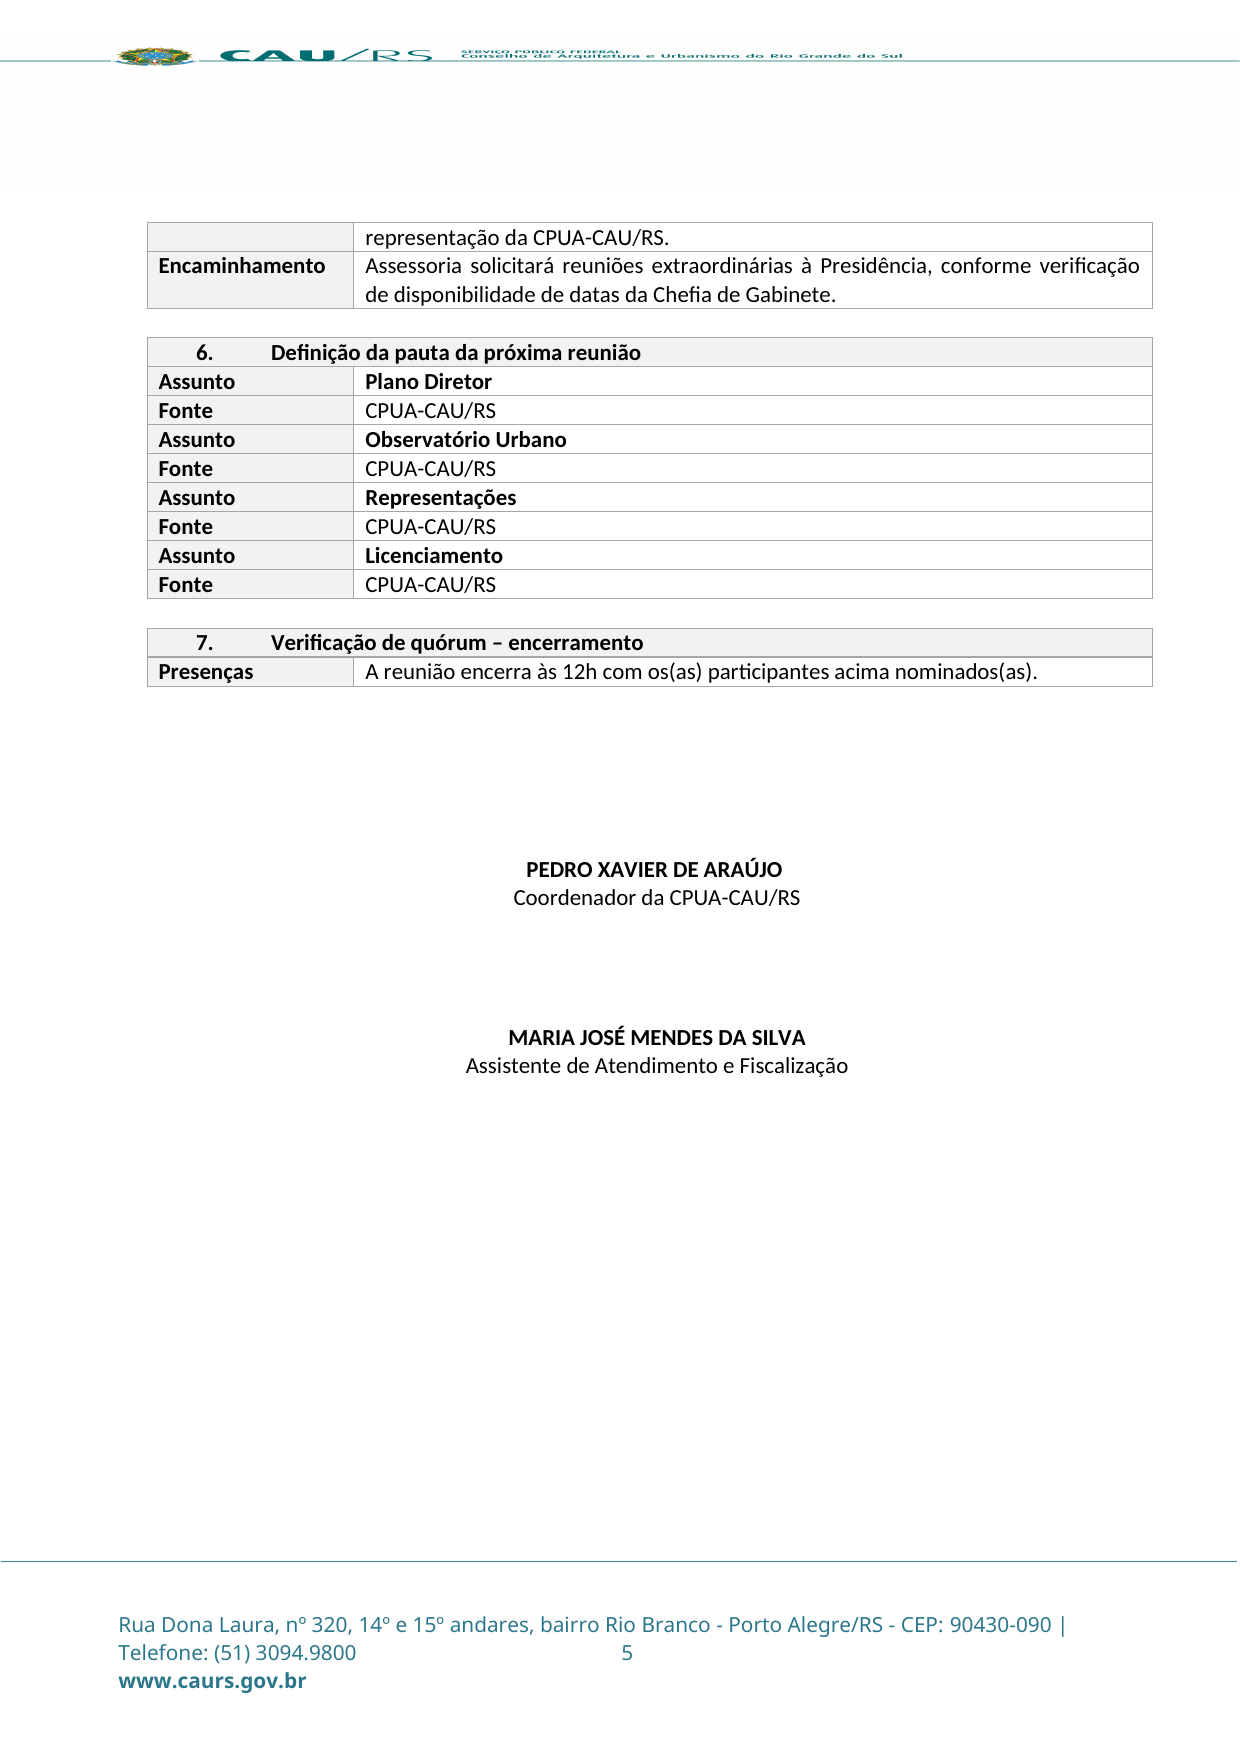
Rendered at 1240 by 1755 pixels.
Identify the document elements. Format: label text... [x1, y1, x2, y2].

table_cell Verificação de quórum – encerramento [148, 629, 1152, 656]
table_cell Assunto [148, 541, 353, 569]
table_cell A reunião encerra às 12h com os(as) participantes acima nominados(as). [354, 658, 1152, 686]
table_cell Presenças [148, 658, 353, 686]
table_cell Fonte [148, 454, 353, 482]
table_cell Assessoria solicitará reuniões extraordinárias à Presidência, conforme verificação de disponibilidade de datas da Chefia de Gabinete. [354, 252, 1152, 308]
table_cell [177, 939, 1137, 1023]
table_cell [354, 599, 1153, 627]
table_cell [148, 223, 353, 251]
table_cell Fonte [148, 396, 353, 424]
table_cell representação da CPUA-CAU/RS. [354, 223, 1152, 251]
table_cell Fonte [148, 512, 353, 540]
table_cell Representações [354, 483, 1152, 511]
table_cell Encaminhamento [148, 252, 353, 308]
table_cell CPUA-CAU/RS [354, 570, 1152, 598]
table_cell [147, 599, 354, 627]
table_cell Assunto [148, 425, 353, 453]
table_cell CPUA-CAU/RS [354, 454, 1152, 482]
table_cell Licenciamento [354, 541, 1152, 569]
table_cell Assunto [148, 367, 353, 395]
table_cell Observatório Urbano [354, 425, 1152, 453]
table_cell Definição da pauta da próxima reunião [148, 338, 1152, 366]
table_cell [177, 911, 1137, 939]
table_cell CPUA-CAU/RS [354, 512, 1152, 540]
table_cell Plano Diretor [354, 367, 1152, 395]
table_cell CPUA-CAU/RS [354, 396, 1152, 424]
table_cell MARIA JOSÉ MENDES DA SILVA Assistente de Atendimento e Fiscalização [177, 1023, 1137, 1087]
table_header PEDRO XAVIER DE ARAÚJO Coordenador da CPUA-CAU/RS [177, 687, 1137, 911]
table_cell [147, 309, 1153, 337]
table_cell Fonte [148, 570, 353, 598]
table_cell Assunto [148, 483, 353, 511]
